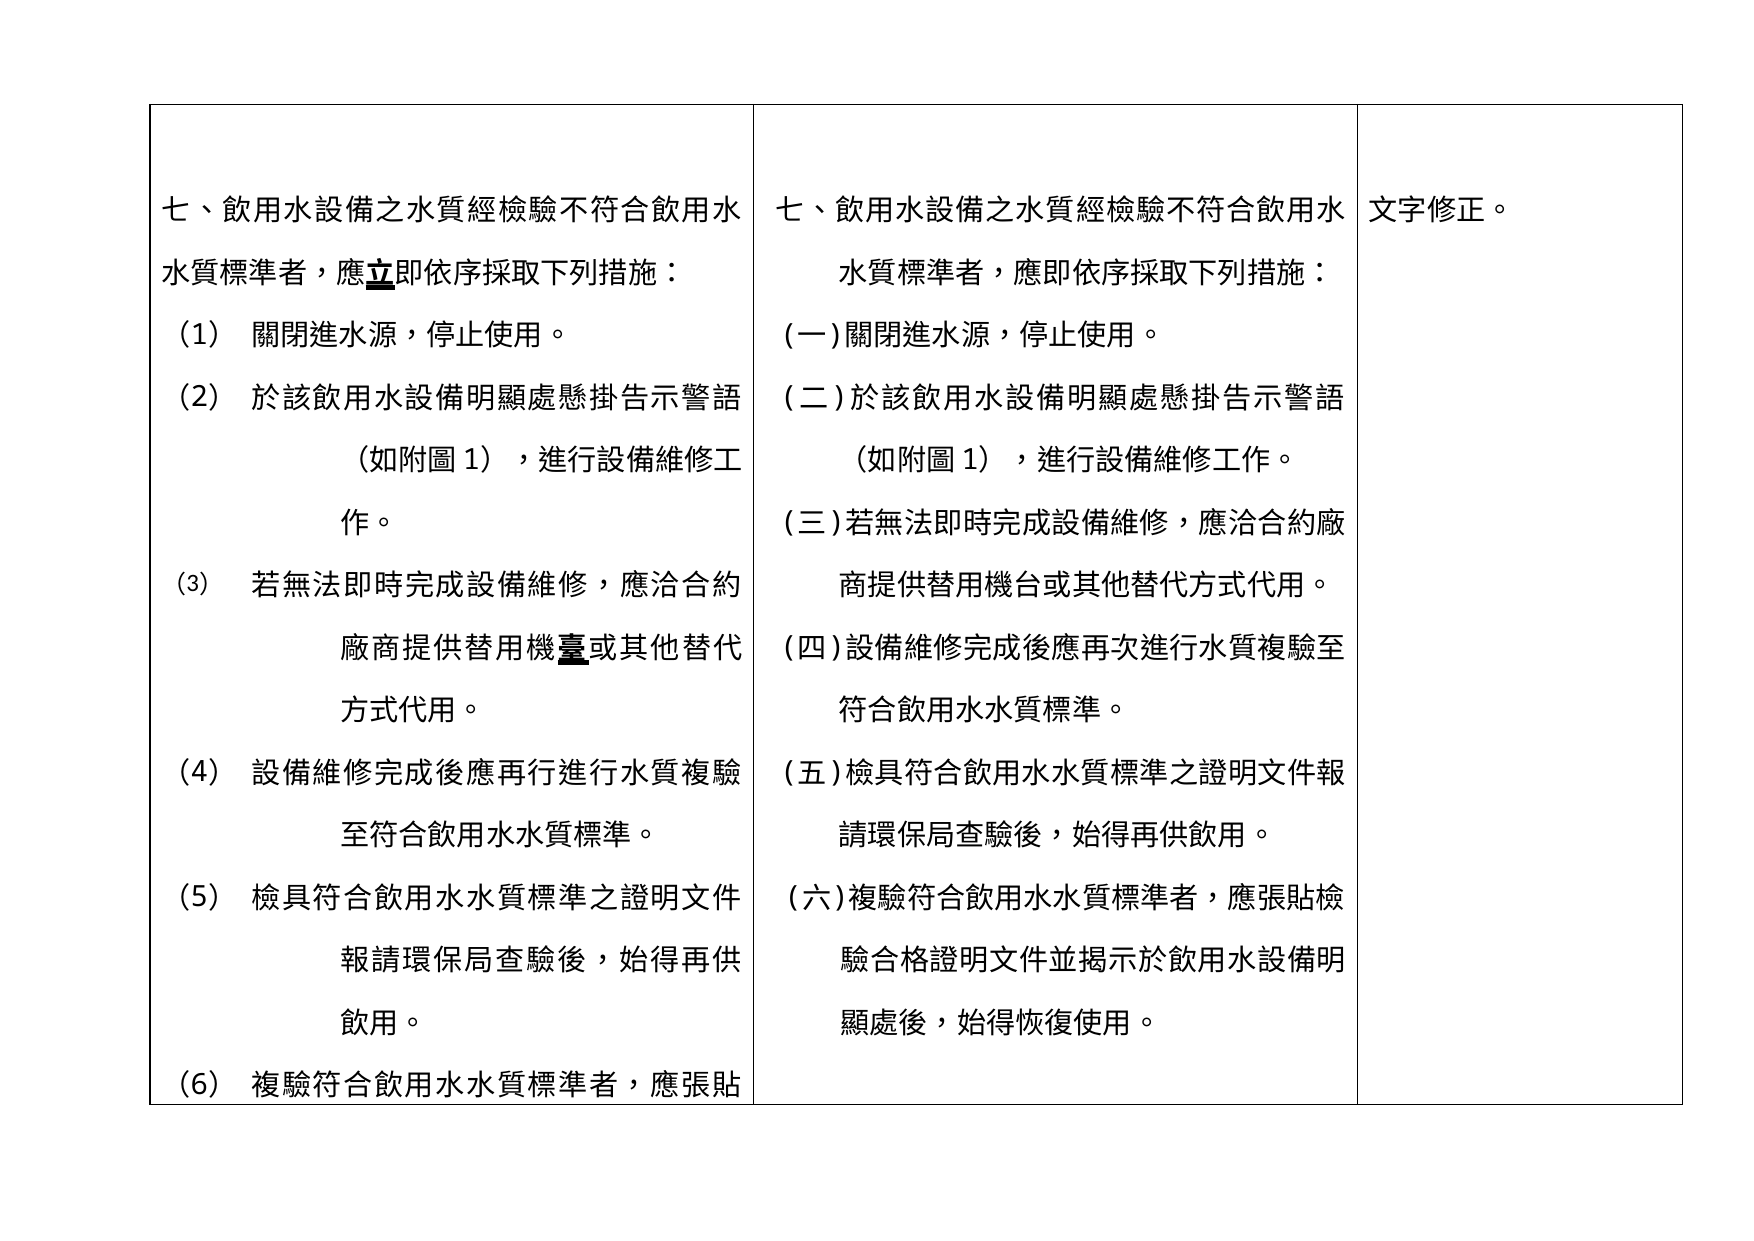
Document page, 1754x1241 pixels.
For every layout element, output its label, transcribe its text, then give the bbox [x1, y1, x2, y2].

table_cell 七、飲用水設備之水質經檢驗不符合飲用水水質標準者，應即依序採取下列措施： (一)關閉進水源，停止使用。 (二)於該飲用水設備明顯處懸掛告示警語（如附圖1），進行設備維修工作。 (三)若無法即時完成設備維修，應洽合約廠商提供替用機台或其他替代方式代用。 (四)設備維修完成後應再次進行水質複驗至符合飲用水水質標準。 (五)檢具符合飲用水水質標準之證明文件報請環保局查驗後，始得再供飲用。 (六)複驗符合飲用水水質標準者，應張貼檢驗合格證明文件並揭示於飲用水設備明顯處後，始得恢復使用。 [754, 105, 1357, 1104]
table_cell 文字修正。 [1358, 105, 1682, 1104]
table_cell 七、飲用水設備之水質經檢驗不符合飲用水水質標準者，應立即依序採取下列措施： 關閉進水源，停止使用。 於該飲用水設備明顯處懸掛告示警語（如附圖1），進行設備維修工作。 若無法即時完成設備維修，應洽合約廠商提供替用機臺或其他替代方式代用。 設備維修完成後應再行進行水質複驗至符合飲用水水質標準。 檢具符合飲用水水質標準之證明文件報請環保局查驗後，始得再供飲用。 複驗符合飲用水水質標準者，應張貼檢驗合格證明文件並揭示於飲用水設備明確處後，始得恢復使用。 [151, 105, 753, 1104]
